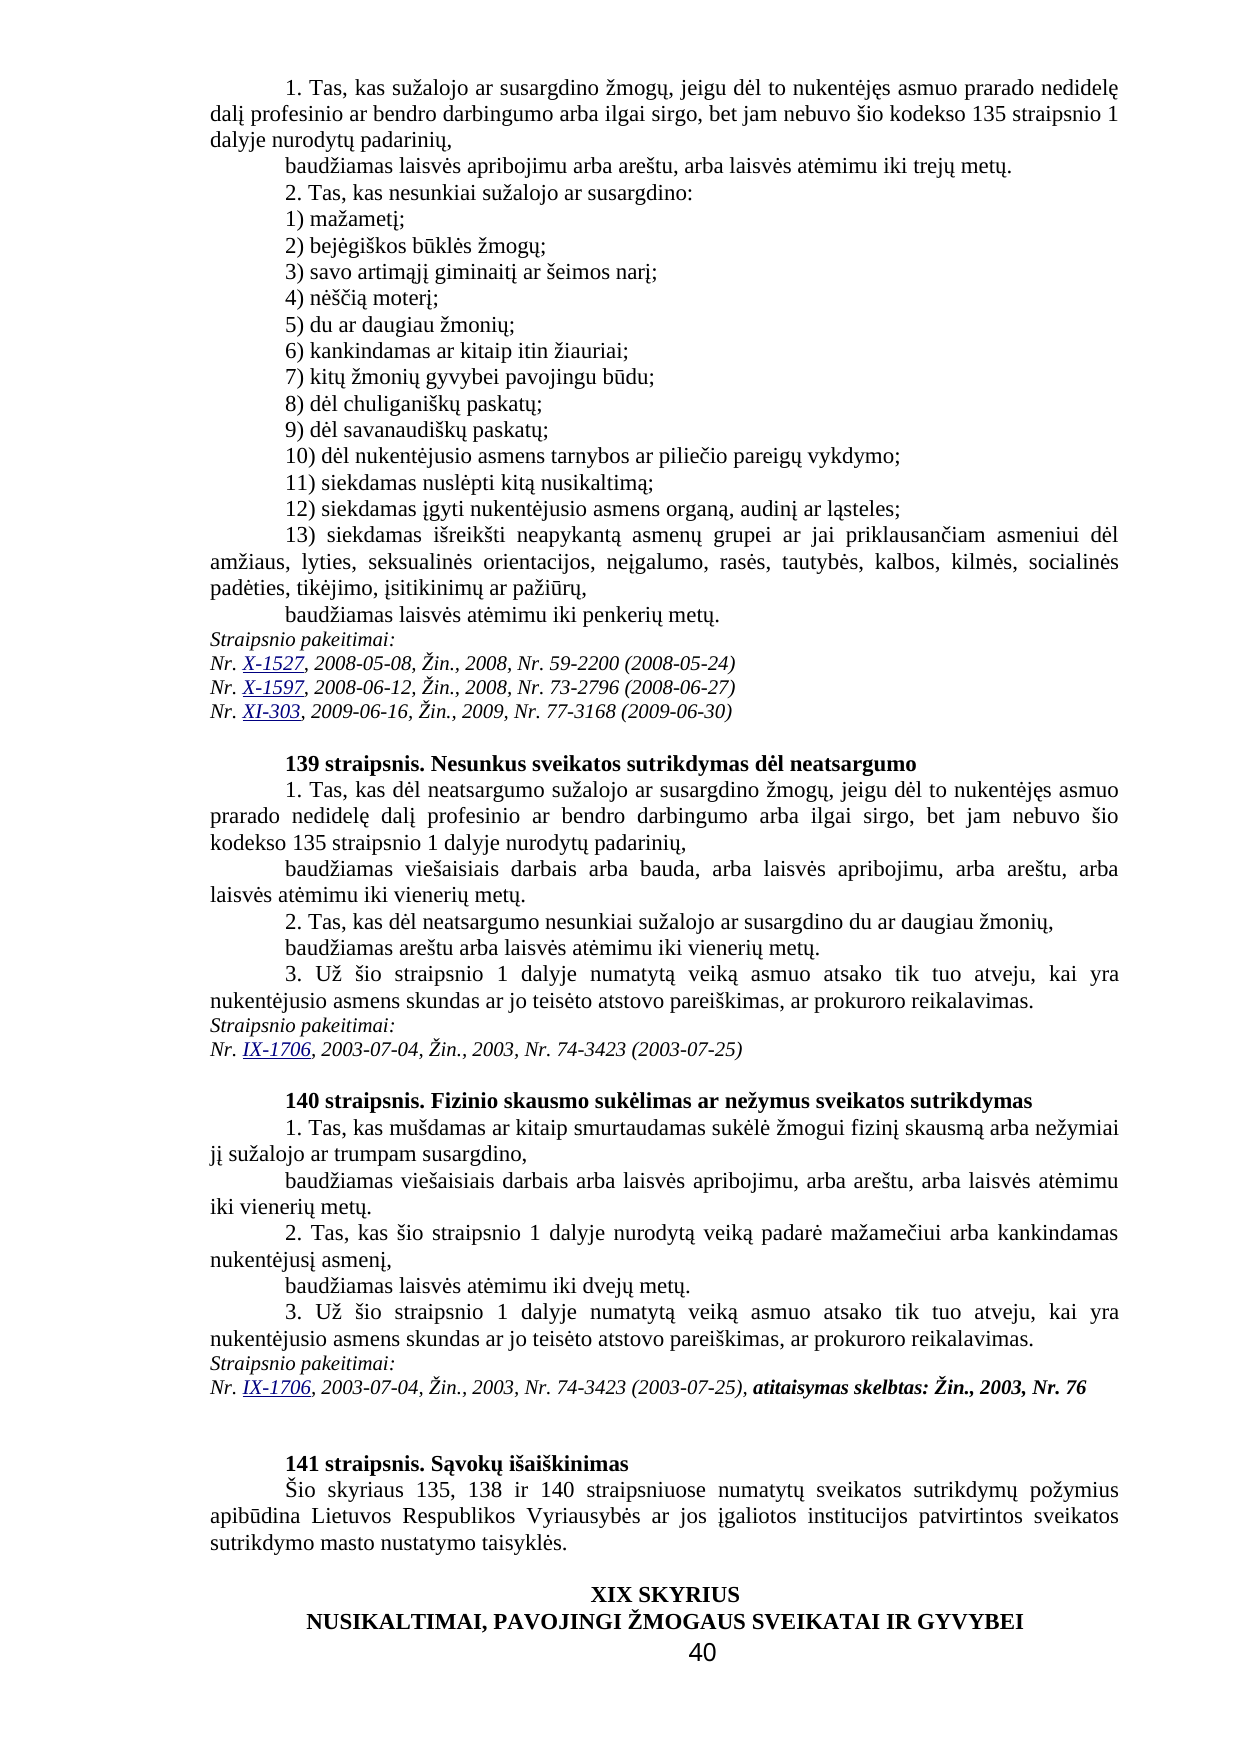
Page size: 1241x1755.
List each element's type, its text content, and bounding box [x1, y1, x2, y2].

text 13) siekdamas išreikšti neapykantą asmenų grupei ar jai priklausančiam asmeniui dėl amžiaus, lyties, seksualinės orientacijos, neįgalumo, rasės, tautybės, kalbos, kilmės, socialinės padėties, tikėjimo, įsitikinimų ar pažiūrų, [210, 522, 1120, 601]
text 5) du ar daugiau žmonių; [210, 311, 1120, 337]
text Šio skyriaus 135, 138 ir 140 straipsniuose numatytų sveikatos sutrikdymų požymius apibūdina Lietuvos Respublikos Vyriausybės ar jos įgaliotos institucijos patvirtintos sveikatos sutrikdymo masto nustatymo taisyklės. [210, 1476, 1120, 1555]
text 12) siekdamas įgyti nukentėjusio asmens organą, audinį ar ląsteles; [210, 495, 1120, 522]
text 2. Tas, kas nesunkiai sužalojo ar susargdino: [210, 179, 1120, 205]
text 2. Tas, kas šio straipsnio 1 dalyje nurodytą veiką padarė mažamečiui arba kankindamas nukentėjusį asmenį, [210, 1219, 1120, 1272]
text 1. Tas, kas dėl neatsargumo sužalojo ar susargdino žmogų, jeigu dėl to nukentėjęs asmuo prarado nedidelę dalį profesinio ar bendro darbingumo arba ilgai sirgo, bet jam nebuvo šio kodekso 135 straipsnio 1 dalyje nurodytų padarinių, [210, 776, 1120, 855]
text baudžiamas laisvės atėmimu iki dvejų metų. [210, 1272, 1120, 1298]
text Straipsnio pakeitimai: [210, 1013, 1120, 1037]
text 7) kitų žmonių gyvybei pavojingu būdu; [210, 363, 1120, 390]
text baudžiamas laisvės atėmimu iki penkerių metų. [210, 601, 1120, 627]
text baudžiamas areštu arba laisvės atėmimu iki vienerių metų. [210, 934, 1120, 960]
text Nr. IX-1706, 2003-07-04, Žin., 2003, Nr. 74-3423 (2003-07-25), atitaisymas skelbtas: Žin., 2003, Nr. 76 [210, 1375, 1120, 1399]
text 141 straipsnis. Sąvokų išaiškinimas [210, 1450, 1120, 1476]
text Nr. X-1527, 2008-05-08, Žin., 2008, Nr. 59-2200 (2008-05-24) [210, 651, 1120, 675]
text 2. Tas, kas dėl neatsargumo nesunkiai sužalojo ar susargdino du ar daugiau žmonių, [210, 908, 1120, 934]
text Nr. XI-303, 2009-06-16, Žin., 2009, Nr. 77-3168 (2009-06-30) [210, 699, 1120, 723]
text 9) dėl savanaudiškų paskatų; [210, 416, 1120, 442]
text 4) nėščią moterį; [210, 284, 1120, 311]
text baudžiamas viešaisiais darbais arba laisvės apribojimu, arba areštu, arba laisvės atėmimu iki vienerių metų. [210, 1167, 1120, 1219]
text 6) kankindamas ar kitaip itin žiauriai; [210, 337, 1120, 363]
text 2) bejėgiškos būklės žmogų; [210, 232, 1120, 258]
text nusikaltimai, PAVOJINGI ŽMOGAUS SVEIKATAI IR GYVYBEI [210, 1608, 1120, 1634]
text 3. Už šio straipsnio 1 dalyje numatytą veiką asmuo atsako tik tuo atveju, kai yra nukentėjusio asmens skundas ar jo teisėto atstovo pareiškimas, ar prokuroro reikalavimas. [210, 1298, 1120, 1351]
text 1. Tas, kas sužalojo ar susargdino žmogų, jeigu dėl to nukentėjęs asmuo prarado nedidelę dalį profesinio ar bendro darbingumo arba ilgai sirgo, bet jam nebuvo šio kodekso 135 straipsnio 1 dalyje nurodytų padarinių, [210, 73, 1120, 153]
text baudžiamas viešaisiais darbais arba bauda, arba laisvės apribojimu, arba areštu, arba laisvės atėmimu iki vienerių metų. [210, 855, 1120, 908]
text Straipsnio pakeitimai: [210, 627, 1120, 651]
text 1) mažametį; [210, 205, 1120, 232]
text Nr. X-1597, 2008-06-12, Žin., 2008, Nr. 73-2796 (2008-06-27) [210, 675, 1120, 699]
text Nr. IX-1706, 2003-07-04, Žin., 2003, Nr. 74-3423 (2003-07-25) [210, 1037, 1120, 1061]
text 3. Už šio straipsnio 1 dalyje numatytą veiką asmuo atsako tik tuo atveju, kai yra nukentėjusio asmens skundas ar jo teisėto atstovo pareiškimas, ar prokuroro reikalavimas. [210, 960, 1120, 1013]
text 139 straipsnis. Nesunkus sveikatos sutrikdymas dėl neatsargumo [210, 749, 1120, 776]
text 10) dėl nukentėjusio asmens tarnybos ar piliečio pareigų vykdymo; [210, 442, 1120, 469]
text XIX skyrius [210, 1581, 1120, 1608]
text 140 straipsnis. Fizinio skausmo sukėlimas ar nežymus sveikatos sutrikdymas [285, 1088, 1120, 1114]
text 11) siekdamas nuslėpti kitą nusikaltimą; [210, 469, 1120, 495]
text 1. Tas, kas mušdamas ar kitaip smurtaudamas sukėlė žmogui fizinį skausmą arba nežymiai jį sužalojo ar trumpam susargdino, [210, 1114, 1120, 1167]
text 8) dėl chuliganiškų paskatų; [210, 390, 1120, 416]
text 3) savo artimąjį giminaitį ar šeimos narį; [210, 258, 1120, 284]
text Straipsnio pakeitimai: [210, 1351, 1120, 1375]
text baudžiamas laisvės apribojimu arba areštu, arba laisvės atėmimu iki trejų metų. [210, 153, 1120, 179]
